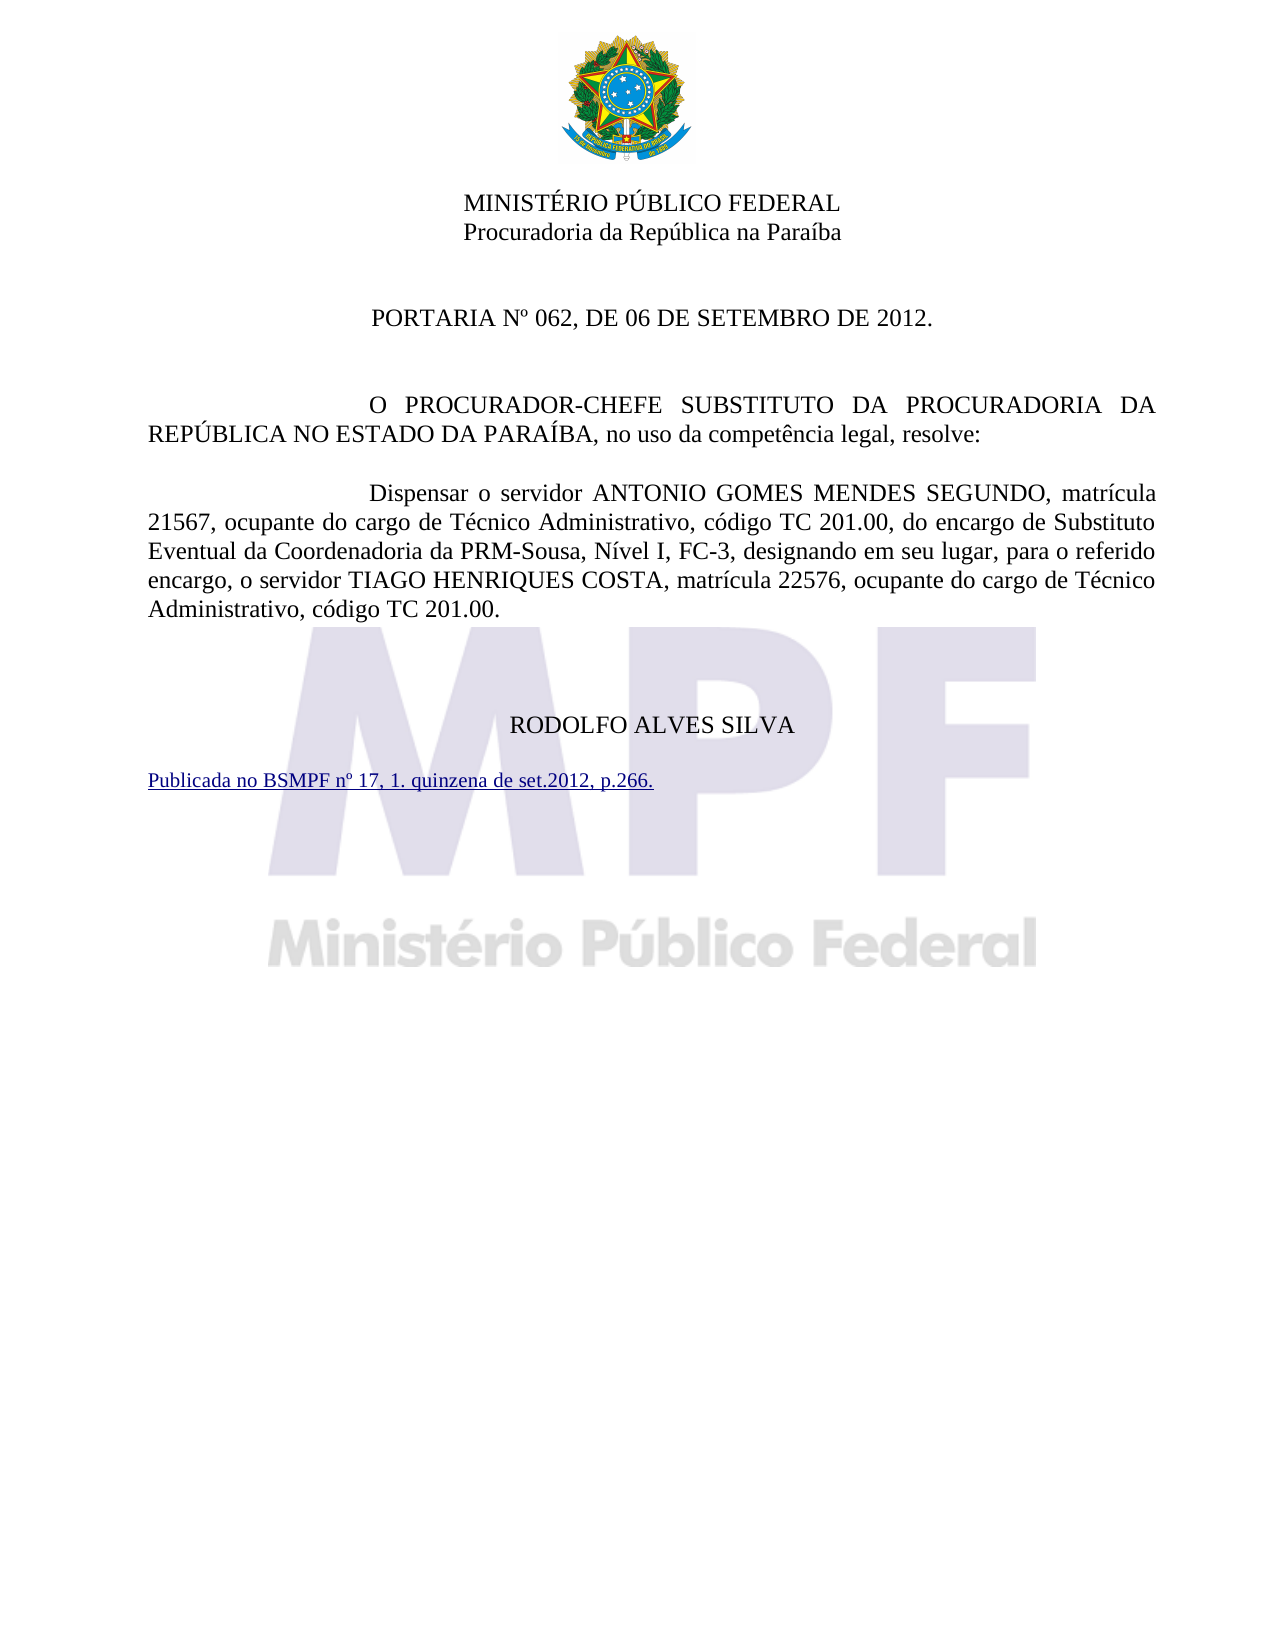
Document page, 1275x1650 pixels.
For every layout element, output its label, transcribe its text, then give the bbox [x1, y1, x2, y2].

picture [268, 627, 1036, 710]
text Publicada no BSMPF nº 17, 1. quinzena de set.2012, p.266. [148, 768, 1157, 792]
text Procuradoria da República na Paraíba [148, 217, 1157, 246]
picture [557, 32, 696, 164]
text PORTARIA Nº 062, DE 06 DE SETEMBRO DE 2012. [148, 303, 1157, 332]
picture [268, 792, 1036, 967]
text O PROCURADOR-CHEFE SUBSTITUTO DA PROCURADORIA DA REPÚBLICA NO ESTADO DA PARAÍBA, no uso da competência legal, resolve: [148, 390, 1157, 448]
text Dispensar o servidor ANTONIO GOMES MENDES SEGUNDO, matrícula 21567, ocupante do cargo de Técnico Administrativo, código TC 201.00, do encargo de Substituto Eventual da Coordenadoria da PRM-Sousa, Nível I, FC-3, designando em seu lugar, para o referido encargo, o servidor TIAGO HENRIQUES COSTA, matrícula 22576, ocupante do cargo de Técnico Administrativo, código TC 201.00. [148, 477, 1157, 623]
picture [268, 739, 1036, 768]
text RODOLFO ALVES SILVA [148, 710, 1157, 739]
text MINISTÉRIO PÚBLICO FEDERAL [148, 188, 1157, 217]
